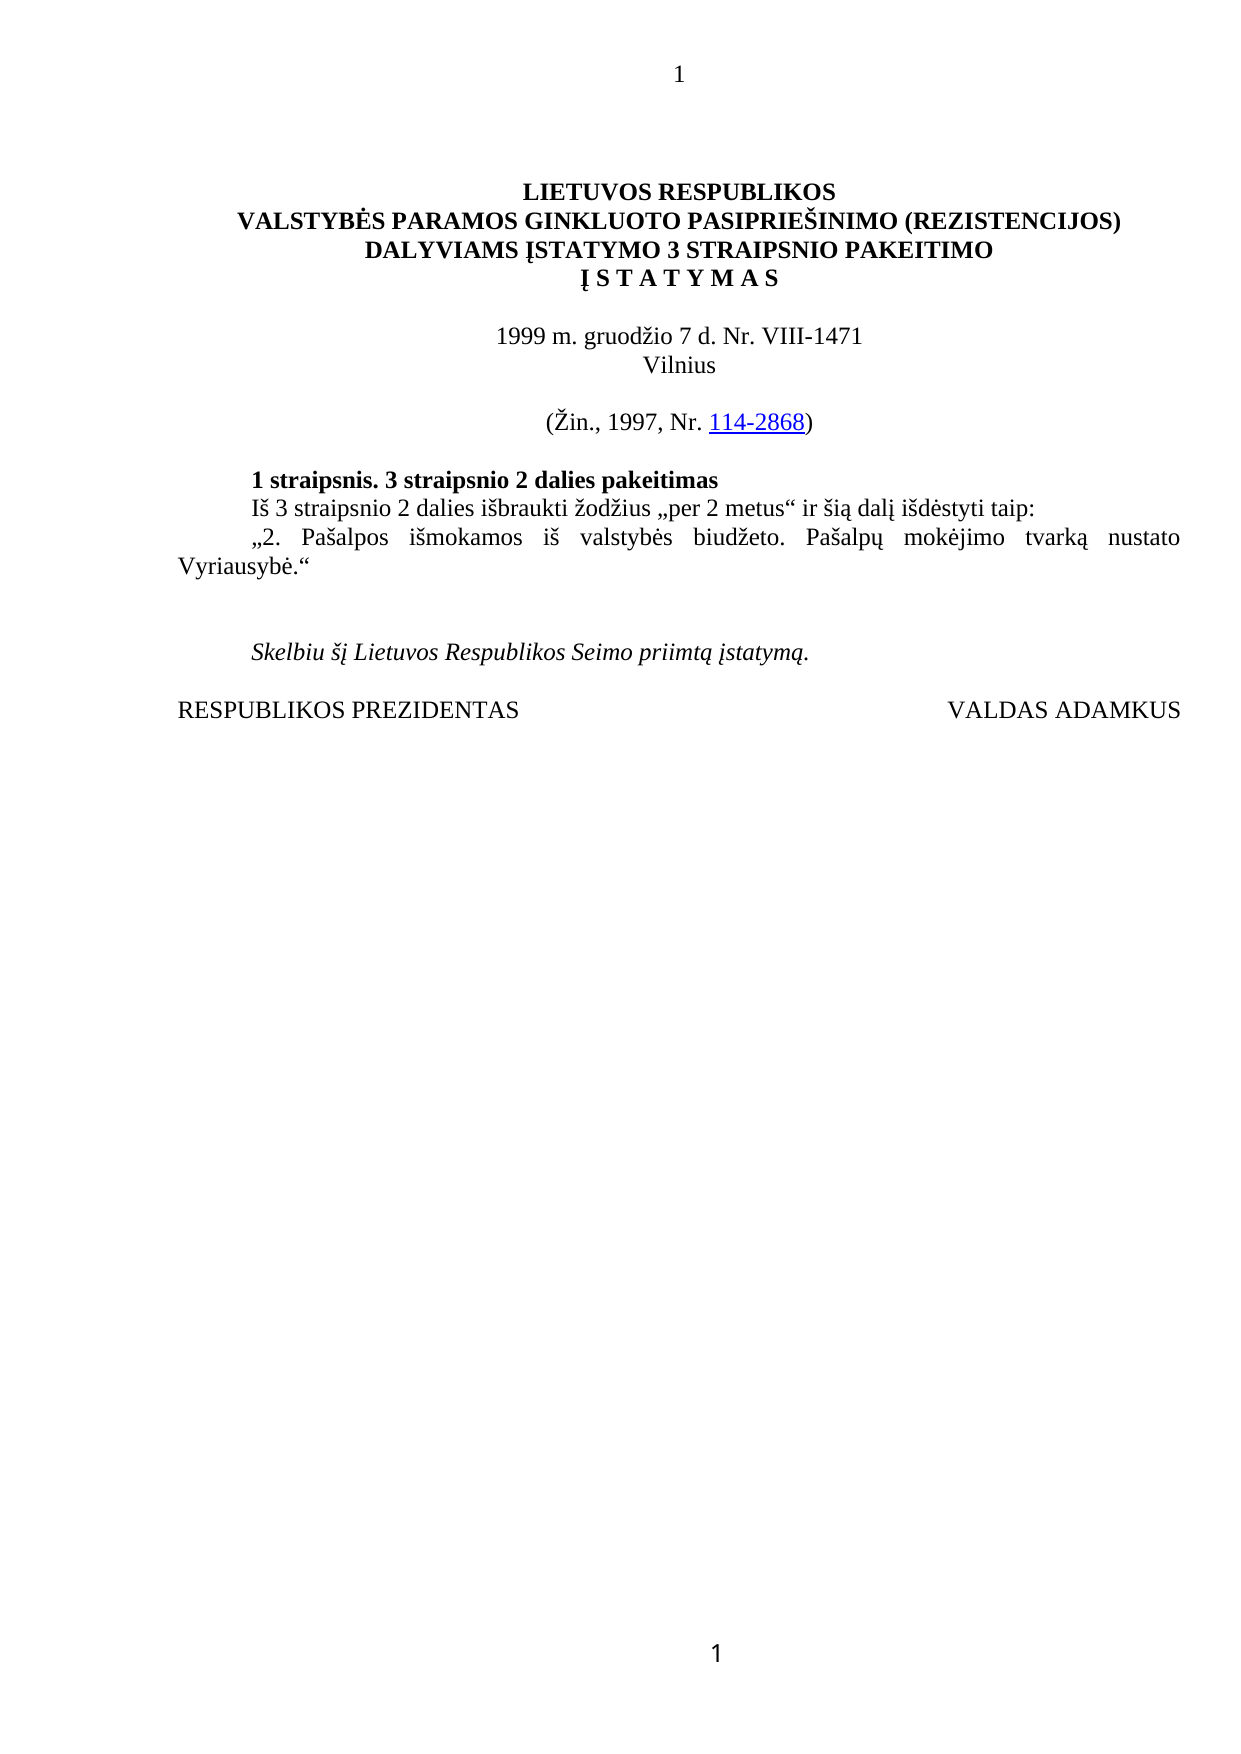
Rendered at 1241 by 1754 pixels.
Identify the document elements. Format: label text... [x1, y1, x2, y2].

text Iš 3 straipsnio 2 dalies išbraukti žodžius „per 2 metus“ ir šią dalį išdėstyti taip: [177, 493, 1181, 522]
text (Žin., 1997, Nr. 114-2868) [177, 407, 1181, 436]
text Į S T A T Y M A S [177, 263, 1181, 292]
text Vilnius [177, 350, 1181, 378]
text VALSTYBĖS PARAMOS GINKLUOTO PASIPRIEŠINIMO (REZISTENCIJOS) DALYVIAMS ĮSTATYMO 3 STRAIPSNIO PAKEITIMO [177, 206, 1181, 263]
text RESPUBLIKOS PREZIDENTAS VALDAS ADAMKUS [177, 695, 1181, 723]
text LIETUVOS RESPUBLIKOS [177, 177, 1181, 206]
text Skelbiu šį Lietuvos Respublikos Seimo priimtą įstatymą. [177, 637, 1181, 666]
text 1 straipsnis. 3 straipsnio 2 dalies pakeitimas [177, 465, 1181, 493]
text 1999 m. gruodžio 7 d. Nr. VIII-1471 [177, 321, 1181, 350]
text „2. Pašalpos išmokamos iš valstybės biudžeto. Pašalpų mokėjimo tvarką nustato Vyriausybė.“ [177, 522, 1181, 580]
